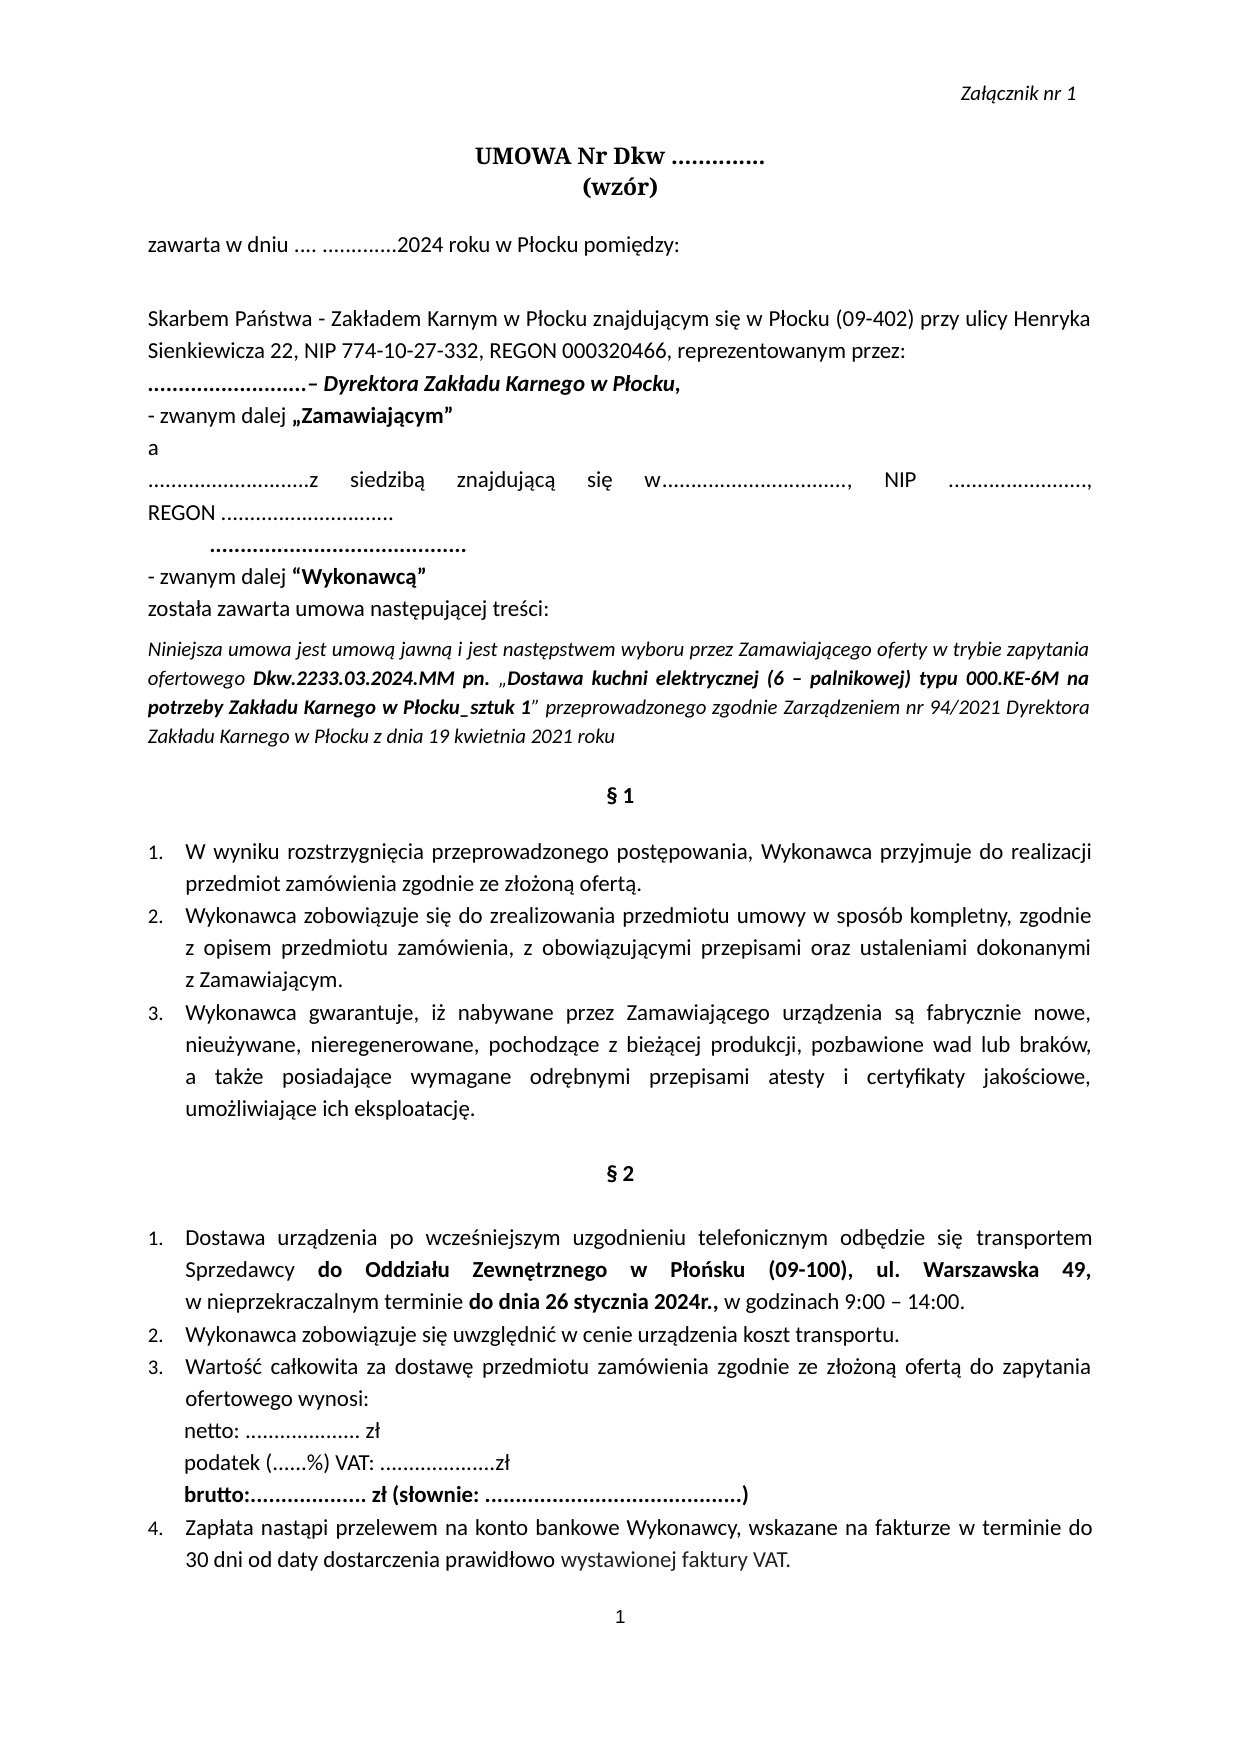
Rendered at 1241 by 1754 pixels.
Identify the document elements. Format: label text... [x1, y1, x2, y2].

list Wykonawca zobowiązuje się do zrealizowania przedmiotu umowy w sposób kompletny, zgodnie z opisem przedmiotu zamówienia, z obowiązującymi przepisami oraz ustaleniami dokonanymi z Zamawiającym. [148, 901, 1093, 994]
text a [148, 433, 1093, 461]
text (wzór) [148, 171, 1093, 202]
text Załącznik nr 1 [148, 74, 1093, 107]
text § 2 [148, 1159, 1093, 1187]
list Zapłata nastąpi przelewem na konto bankowe Wykonawcy, wskazane na fakturze w terminie do 30 dni od daty dostarczenia prawidłowo wystawionej faktury VAT. [148, 1513, 1093, 1573]
text zawarta w dniu .... .............2024 roku w Płocku pomiędzy: [148, 230, 1093, 258]
list Wykonawca gwarantuje, iż nabywane przez Zamawiającego urządzenia są fabrycznie nowe, nieużywane, nieregenerowane, pochodzące z bieżącej produkcji, pozbawione wad lub braków, a także posiadające wymagane odrębnymi przepisami atesty i certyfikaty jakościowe, umożliwiające ich eksploatację. [148, 998, 1093, 1122]
text podatek (......%) VAT: ....................zł [184, 1448, 1093, 1476]
text UMOWA Nr Dkw .............. [148, 140, 1093, 171]
text została zawarta umowa następującej treści: [148, 594, 1093, 622]
text § 1 [148, 781, 1093, 809]
list W wyniku rozstrzygnięcia przeprowadzonego postępowania, Wykonawca przyjmuje do realizacji przedmiot zamówienia zgodnie ze złożoną ofertą. [148, 837, 1093, 897]
text Niniejsza umowa jest umową jawną i jest następstwem wyboru przez Zamawiającego oferty w trybie zapytania ofertowego Dkw.2233.03.2024.MM pn. „Dostawa kuchni elektrycznej (6 – palnikowej) typu 000.KE-6M na potrzeby Zakładu Karnego w Płocku_sztuk 1” przeprowadzonego zgodnie Zarządzeniem nr 94/2021 Dyrektora Zakładu Karnego w Płocku z dnia 19 kwietnia 2021 roku [148, 636, 1093, 749]
text ............................z siedzibą znajdującą się w................................, NIP ........................, REGON .............................. [148, 465, 1093, 526]
list Wykonawca zobowiązuje się uwzględnić w cenie urządzenia koszt transportu. [148, 1320, 1093, 1348]
text Skarbem Państwa - Zakładem Karnym w Płocku znajdującym się w Płocku (09-402) przy ulicy Henryka Sienkiewicza 22, NIP 774-10-27-332, REGON 000320466, reprezentowanym przez: [148, 304, 1093, 365]
text netto: .................... zł [184, 1416, 1093, 1444]
text ..........................– Dyrektora Zakładu Karnego w Płocku, [148, 369, 1093, 397]
list Wartość całkowita za dostawę przedmiotu zamówienia zgodnie ze złożoną ofertą do zapytania ofertowego wynosi: [148, 1352, 1093, 1412]
text - zwanym dalej „Zamawiającym” [148, 401, 1093, 429]
text .......................................... [148, 530, 1093, 558]
list Dostawa urządzenia po wcześniejszym uzgodnieniu telefonicznym odbędzie się transportem Sprzedawcy do Oddziału Zewnętrznego w Płońsku (09-100), ul. Warszawska 49, w nieprzekraczalnym terminie do dnia 26 stycznia 2024r., w godzinach 9:00 – 14:00. [148, 1223, 1093, 1316]
text brutto:................... zł (słownie: ..........................................) [184, 1481, 1093, 1509]
text - zwanym dalej “Wykonawcą” [148, 562, 1093, 590]
